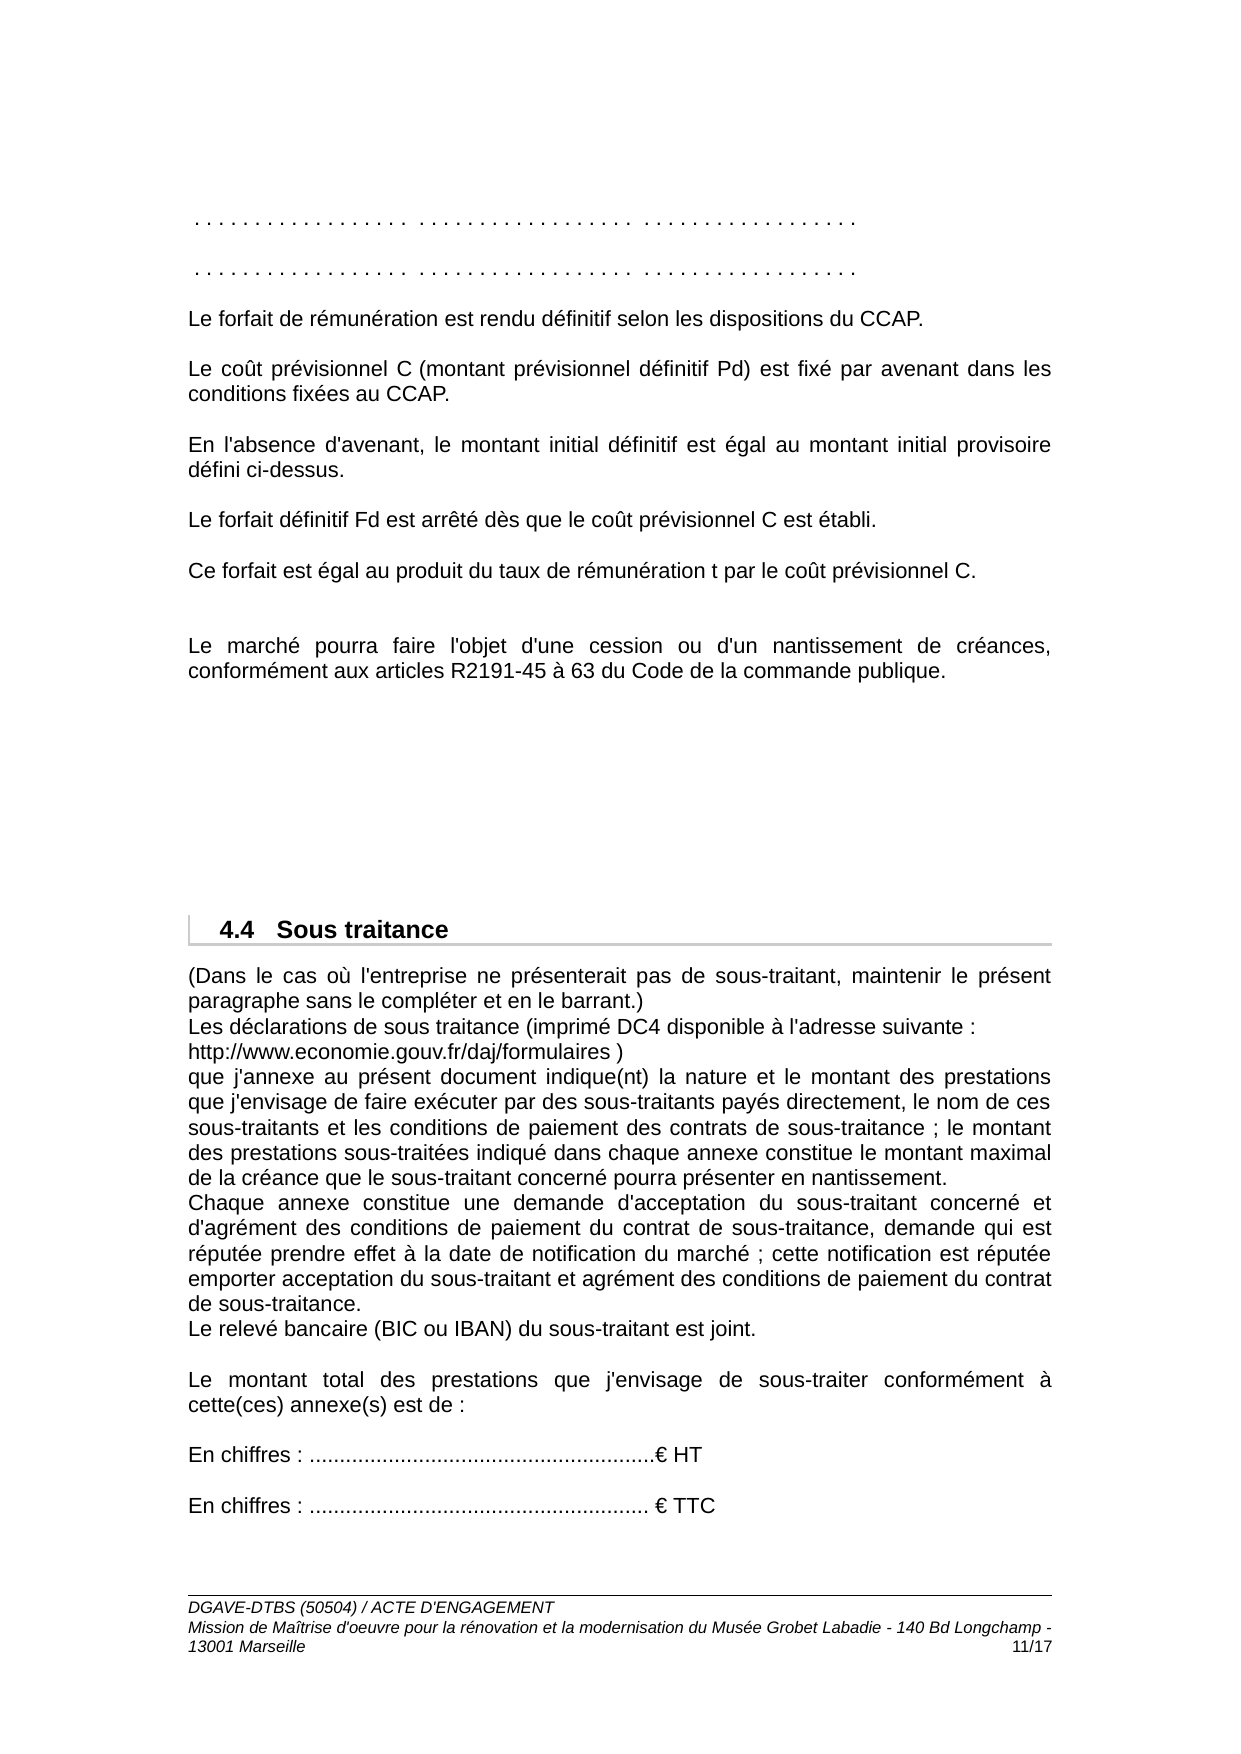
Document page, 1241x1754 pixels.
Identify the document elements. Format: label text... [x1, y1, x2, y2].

text Les déclarations de sous traitance (imprimé DC4 disponible à l'adresse suivante : [188, 1014, 1052, 1039]
text . . . . . . . . . . . . . . . . . . . . . . . . . . . . . . . . . . . . . . . . . . . . . . . . . . . . . . [188, 204, 1052, 230]
text Le marché pourra faire l'objet d'une cession ou d'un nantissement de créances, conformément aux articles R2191-45 à 63 du Code de la commande publique. [188, 633, 1052, 683]
text (Dans le cas où l'entreprise ne présenterait pas de sous-traitant, maintenir le présent paragraphe sans le compléter et en le barrant.) [188, 963, 1052, 1014]
text Ce forfait est égal au produit du taux de rémunération t par le coût prévisionnel C. [188, 557, 1052, 583]
text En chiffres : .........................................................€ HT [188, 1442, 1052, 1467]
subtitle Sous traitance [190, 915, 1052, 943]
text En chiffres : ........................................................ € TTC [188, 1493, 1052, 1518]
text Le montant total des prestations que j'envisage de sous-traiter conformément à cette(ces) annexe(s) est de : [188, 1367, 1052, 1417]
text . . . . . . . . . . . . . . . . . . . . . . . . . . . . . . . . . . . . . . . . . . . . . . . . . . . . . . [188, 255, 1052, 280]
text Le forfait définitif Fd est arrêté dès que le coût prévisionnel C est établi. [188, 507, 1052, 532]
text http://www.economie.gouv.fr/daj/formulaires ) [188, 1039, 1052, 1064]
text Le coût prévisionnel C (montant prévisionnel définitif Pd) est fixé par avenant dans les conditions fixées au CCAP. [188, 356, 1052, 406]
text Le relevé bancaire (BIC ou IBAN) du sous-traitant est joint. [188, 1316, 1052, 1341]
text En l'absence d'avenant, le montant initial définitif est égal au montant initial provisoire défini ci-dessus. [188, 431, 1052, 482]
text Le forfait de rémunération est rendu définitif selon les dispositions du CCAP. [188, 305, 1052, 331]
text Chaque annexe constitue une demande d'acceptation du sous-traitant concerné et d'agrément des conditions de paiement du contrat de sous-traitance, demande qui est réputée prendre effet à la date de notification du marché ; cette notification est réputée emporter acceptation du sous-traitant et agrément des conditions de paiement du contrat de sous-traitance. [188, 1190, 1052, 1316]
text que j'annexe au présent document indique(nt) la nature et le montant des prestations que j'envisage de faire exécuter par des sous-traitants payés directement, le nom de ces sous-traitants et les conditions de paiement des contrats de sous-traitance ; le montant des prestations sous-traitées indiqué dans chaque annexe constitue le montant maximal de la créance que le sous-traitant concerné pourra présenter en nantissement. [188, 1064, 1052, 1190]
